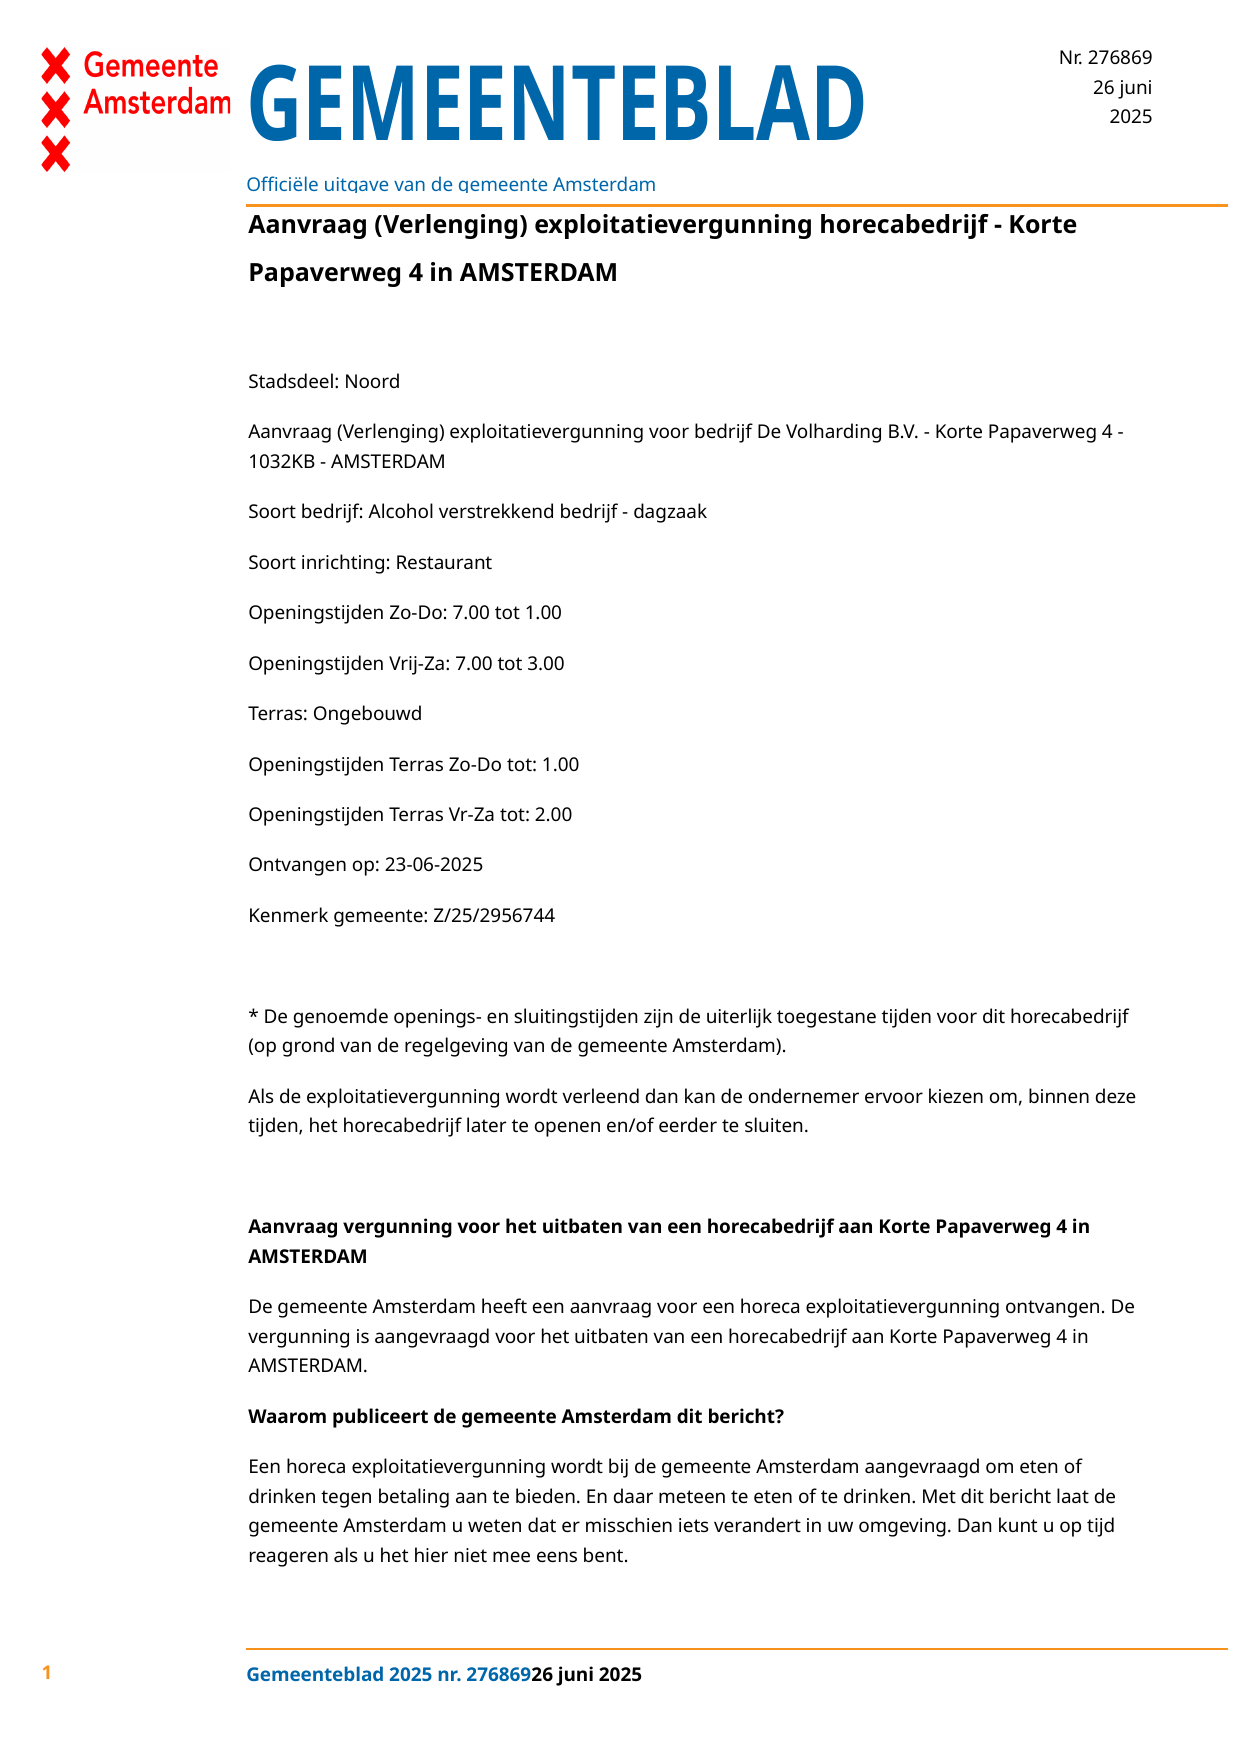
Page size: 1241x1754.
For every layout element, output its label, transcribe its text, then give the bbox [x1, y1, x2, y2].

text Openingstijden Terras Zo-Do tot: 1.00 [248, 751, 1152, 777]
text Openingstijden Zo-Do: 7.00 tot 1.00 [248, 599, 1152, 625]
text Openingstijden Terras Vr-Za tot: 2.00 [248, 801, 1152, 827]
text Aanvraag (Verlenging) exploitatievergunning horecabedrijf - Korte Papaverweg 4 in AMSTERDAM [248, 207, 1152, 288]
text De gemeente Amsterdam heeft een aanvraag voor een horeca exploitatievergunning ontvangen. De vergunning is aangevraagd voor het uitbaten van een horecabedrijf aan Korte Papaverweg 4 in AMSTERDAM. [248, 1293, 1152, 1378]
text * De genoemde openings- en sluitingstijden zijn de uiterlijk toegestane tijden voor dit horecabedrijf (op grond van de regelgeving van de gemeente Amsterdam). [248, 1003, 1152, 1058]
text Soort inrichting: Restaurant [248, 549, 1152, 575]
text Als de exploitatievergunning wordt verleend dan kan de ondernemer ervoor kiezen om, binnen deze tijden, het horecabedrijf later te openen en/of eerder te sluiten. [248, 1083, 1152, 1138]
text Aanvraag (Verlenging) exploitatievergunning voor bedrijf De Volharding B.V. - Korte Papaverweg 4 - 1032KB - AMSTERDAM [248, 419, 1152, 474]
text Soort bedrijf: Alcohol verstrekkend bedrijf - dagzaak [248, 499, 1152, 524]
text Waarom publiceert de gemeente Amsterdam dit bericht? [248, 1403, 1152, 1429]
text Een horeca exploitatievergunning wordt bij de gemeente Amsterdam aangevraagd om eten of drinken tegen betaling aan te bieden. En daar meteen te eten of te drinken. Met dit bericht laat de gemeente Amsterdam u weten dat er misschien iets verandert in uw omgeving. Dan kunt u op tijd reageren als u het hier niet mee eens bent. [248, 1453, 1152, 1568]
text Kenmerk gemeente: Z/25/2956744 [248, 902, 1152, 928]
text Ontvangen op: 23-06-2025 [248, 852, 1152, 877]
text Openingstijden Vrij-Za: 7.00 tot 3.00 [248, 650, 1152, 676]
text Aanvraag vergunning voor het uitbaten van een horecabedrijf aan Korte Papaverweg 4 in AMSTERDAM [248, 1213, 1152, 1269]
text Terras: Ongebouwd [248, 700, 1152, 726]
picture [41, 47, 231, 172]
text Stadsdeel: Noord [248, 368, 1152, 394]
